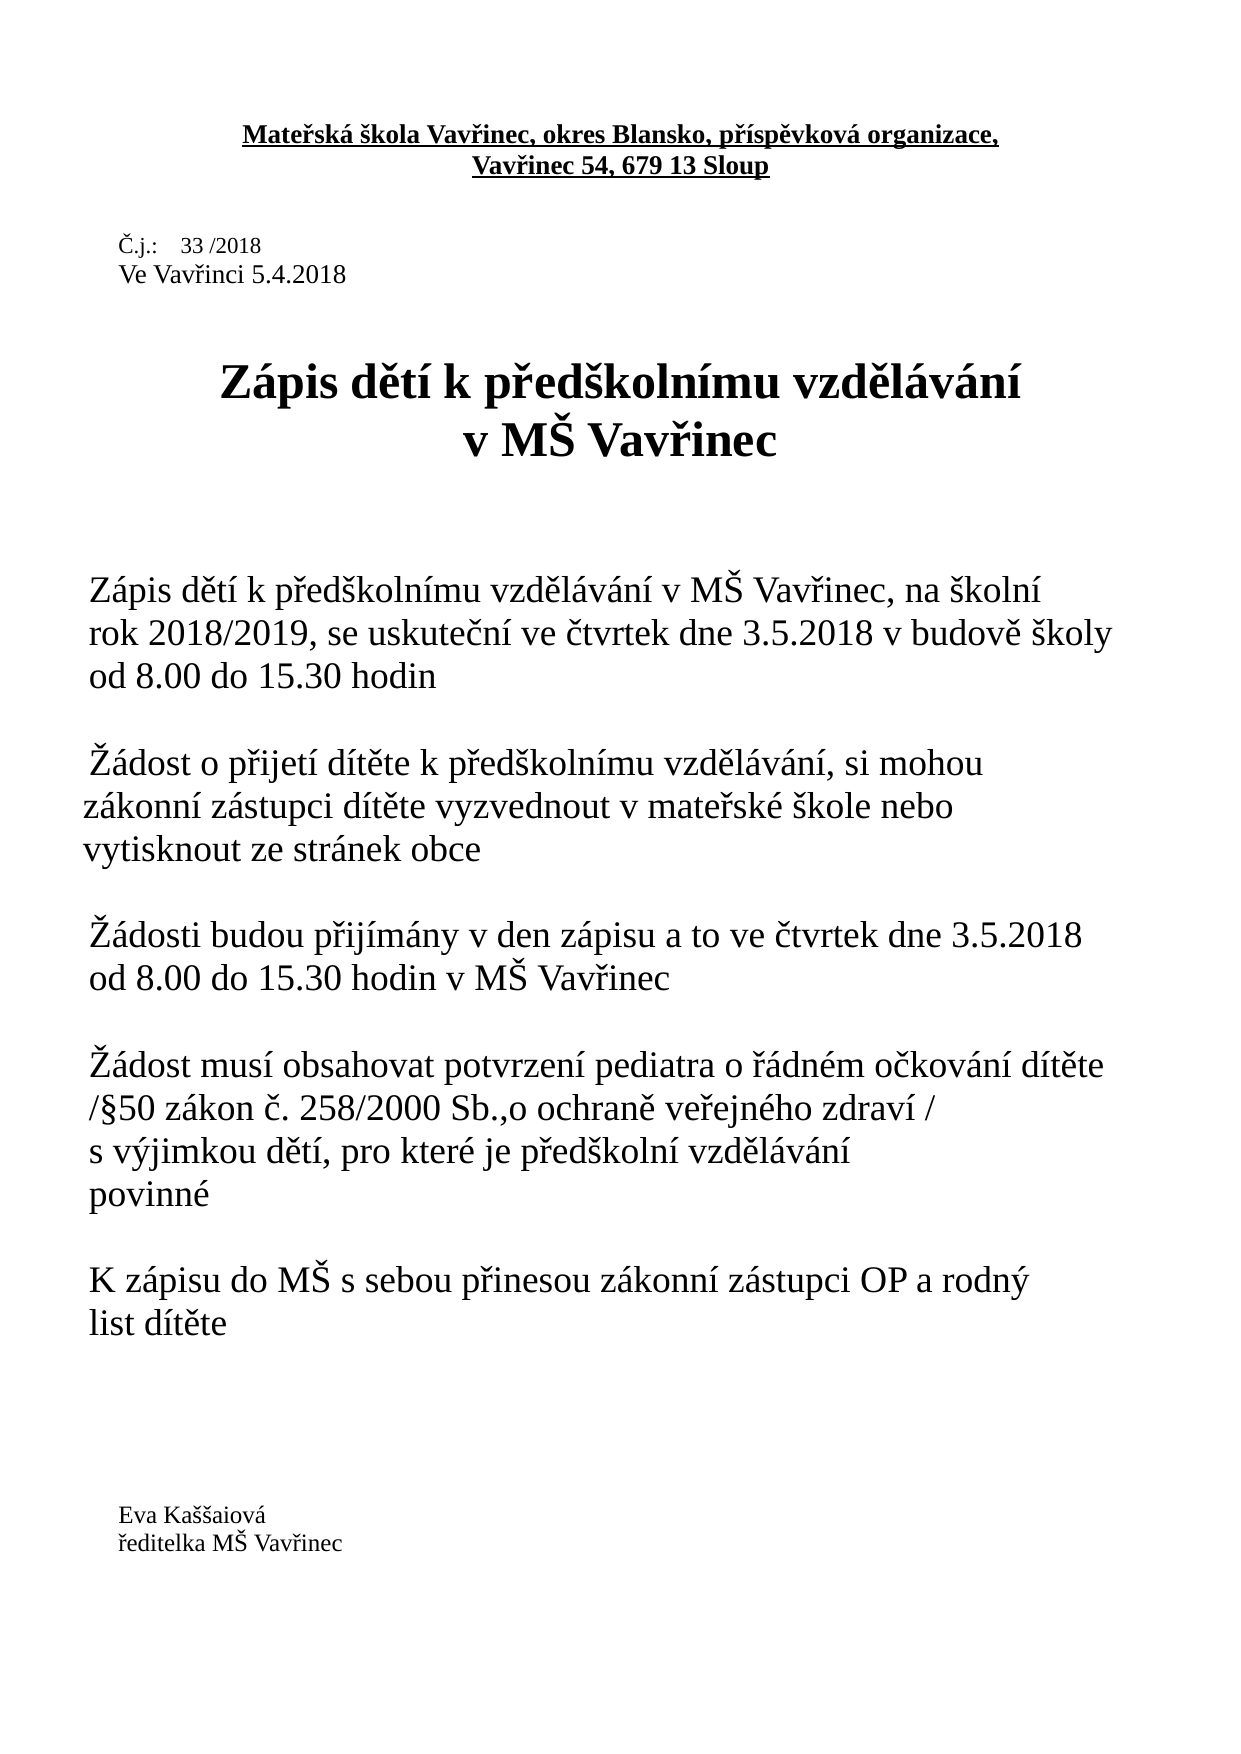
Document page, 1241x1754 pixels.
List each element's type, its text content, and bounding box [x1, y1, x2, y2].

text v MŠ Vavřinec [118, 409, 1123, 467]
text K zápisu do MŠ s sebou přinesou zákonní zástupci OP a rodný [89, 1258, 1123, 1301]
text vytisknout ze stránek obce [83, 826, 1123, 869]
text od 8.00 do 15.30 hodin [88, 654, 1123, 697]
text Žádost o přijetí dítěte k předškolnímu vzdělávání, si mohou [89, 740, 1123, 783]
text Zápis dětí k předškolnímu vzdělávání [118, 352, 1123, 409]
text zákonní zástupci dítěte vyzvednout v mateřské škole nebo [83, 783, 1123, 826]
text Eva Kaššaiová [118, 1500, 1123, 1528]
text Ve Vavřinci 5.4.2018 [118, 259, 1123, 290]
text Žádosti budou přijímány v den zápisu a to ve čtvrtek dne 3.5.2018 [89, 913, 1123, 956]
text od 8.00 do 15.30 hodin v MŠ Vavřinec [89, 956, 1123, 999]
text Zápis dětí k předškolnímu vzdělávání v MŠ Vavřinec, na školní [88, 568, 1123, 611]
text /§50 zákon č. 258/2000 Sb.,o ochraně veřejného zdraví / [89, 1085, 1123, 1128]
text s výjimkou dětí, pro které je předškolní vzdělávání [89, 1128, 1123, 1171]
text list dítěte [89, 1301, 1123, 1344]
text Č.j.: 33 /2018 [118, 232, 1123, 259]
text Vavřinec 54, 679 13 Sloup [118, 149, 1123, 180]
text Mateřská škola Vavřinec, okres Blansko, příspěvková organizace, [118, 118, 1123, 149]
text ředitelka MŠ Vavřinec [118, 1528, 1123, 1557]
text povinné [89, 1171, 1123, 1214]
text Žádost musí obsahovat potvrzení pediatra o řádném očkování dítěte [89, 1042, 1123, 1085]
text rok 2018/2019, se uskuteční ve čtvrtek dne 3.5.2018 v budově školy [88, 611, 1123, 654]
